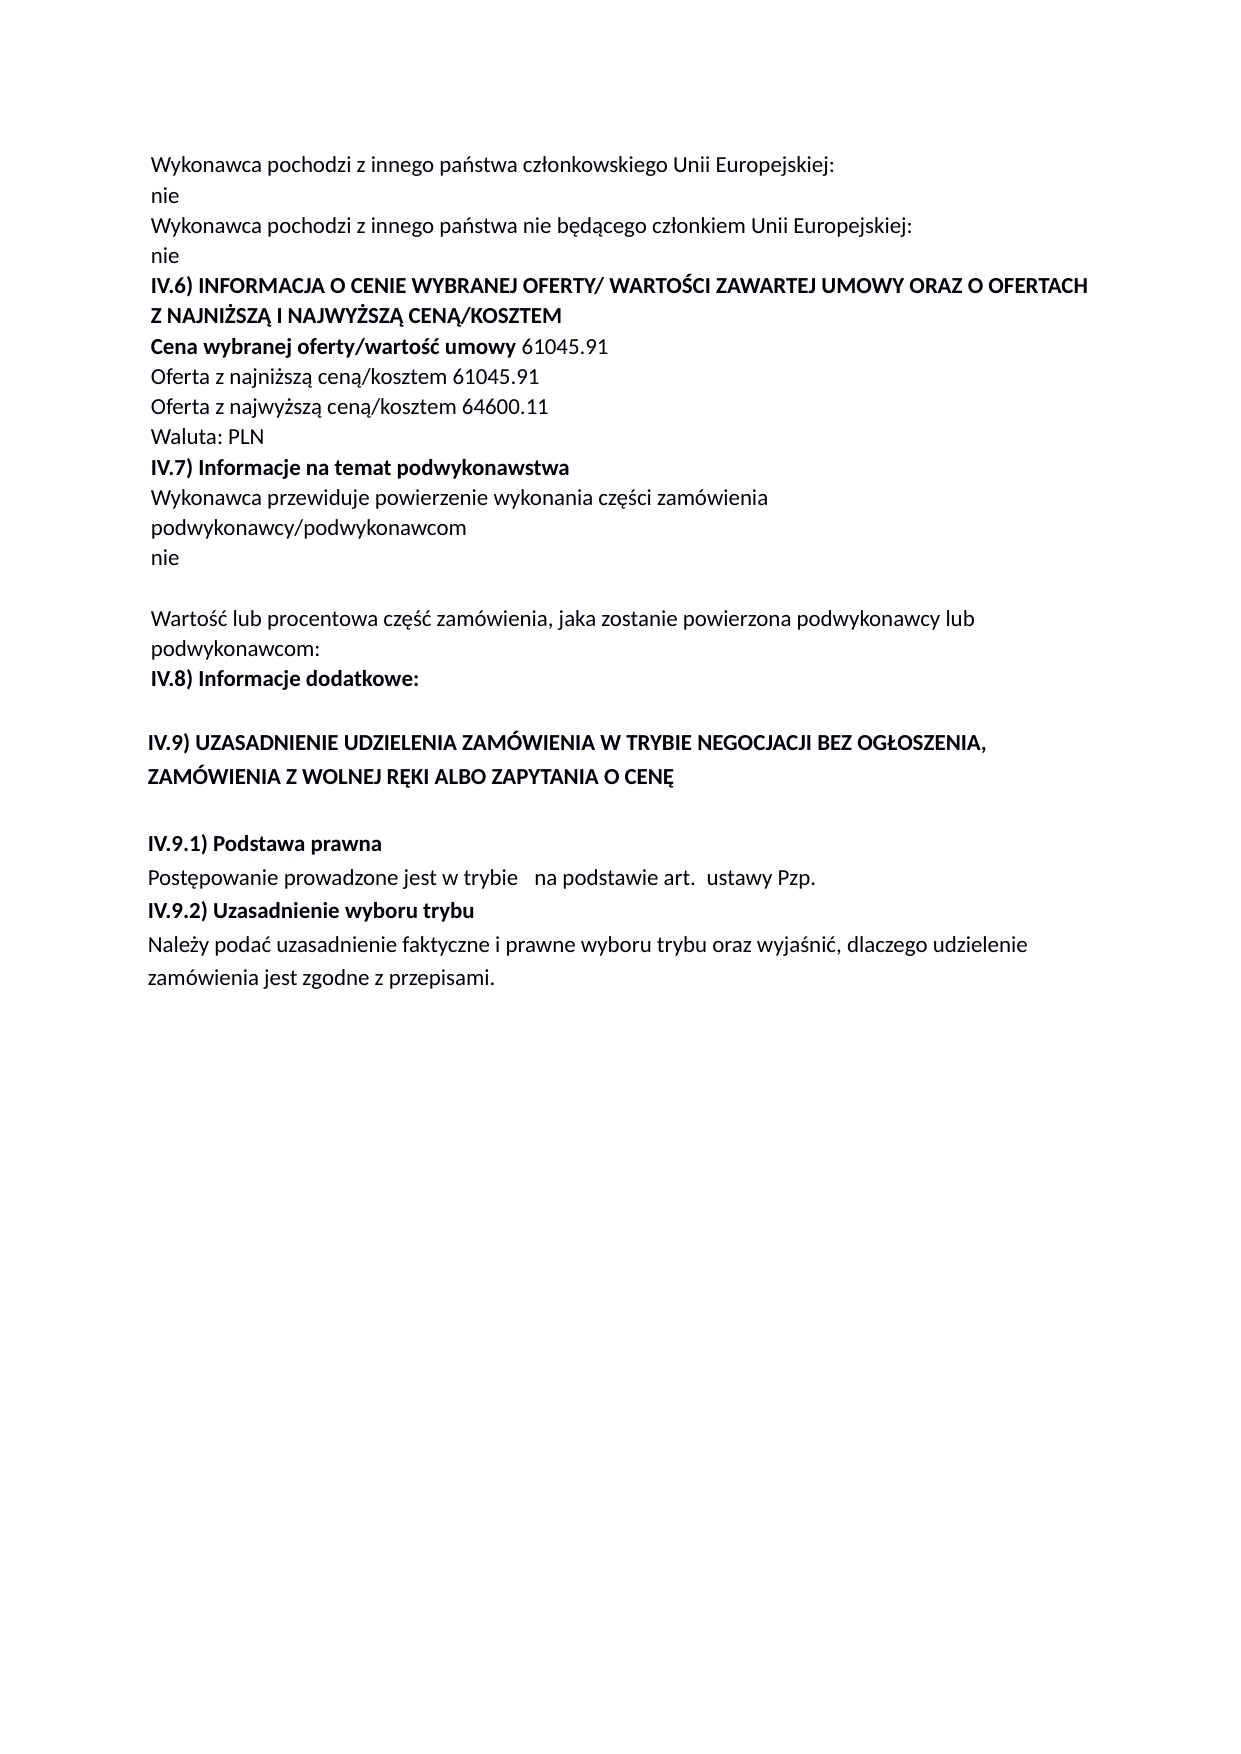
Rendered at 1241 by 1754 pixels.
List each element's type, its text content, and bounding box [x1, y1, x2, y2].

text IV.9) UZASADNIENIE UDZIELENIA ZAMÓWIENIA W TRYBIE NEGOCJACJI BEZ OGŁOSZENIA, ZAMÓWIENIA Z WOLNEJ RĘKI ALBO ZAPYTANIA O CENĘ [148, 728, 1093, 790]
text IV.9.1) Podstawa prawna [148, 829, 1093, 857]
text Postępowanie prowadzone jest w trybie na podstawie art. ustawy Pzp. [148, 863, 1093, 891]
table_cell Wykonawca pochodzi z innego państwa członkowskiego Unii Europejskiej: nie Wykonawca pochodzi z innego państwa nie będącego członkiem Unii Europejskiej: nie IV.6) INFORMACJA O CENIE WYBRANEJ OFERTY/ WARTOŚCI ZAWARTEJ UMOWY ORAZ O OFERTACH Z NAJNIŻSZĄ I NAJWYŻSZĄ CENĄ/KOSZTEM Cena wybranej oferty/wartość umowy 61045.91 Oferta z najniższą ceną/kosztem 61045.91 Oferta z najwyższą ceną/kosztem 64600.11 Waluta: PLN IV.7) Informacje na temat podwykonawstwa Wykonawca przewiduje powierzenie wykonania części zamówienia podwykonawcy/podwykonawcom nie Wartość lub procentowa część zamówienia, jaka zostanie powierzona podwykonawcy lub podwykonawcom: IV.8) Informacje dodatkowe: [148, 148, 1093, 695]
text Należy podać uzasadnienie faktyczne i prawne wyboru trybu oraz wyjaśnić, dlaczego udzielenie zamówienia jest zgodne z przepisami. [148, 930, 1093, 991]
text IV.9.2) Uzasadnienie wyboru trybu [148, 896, 1093, 924]
